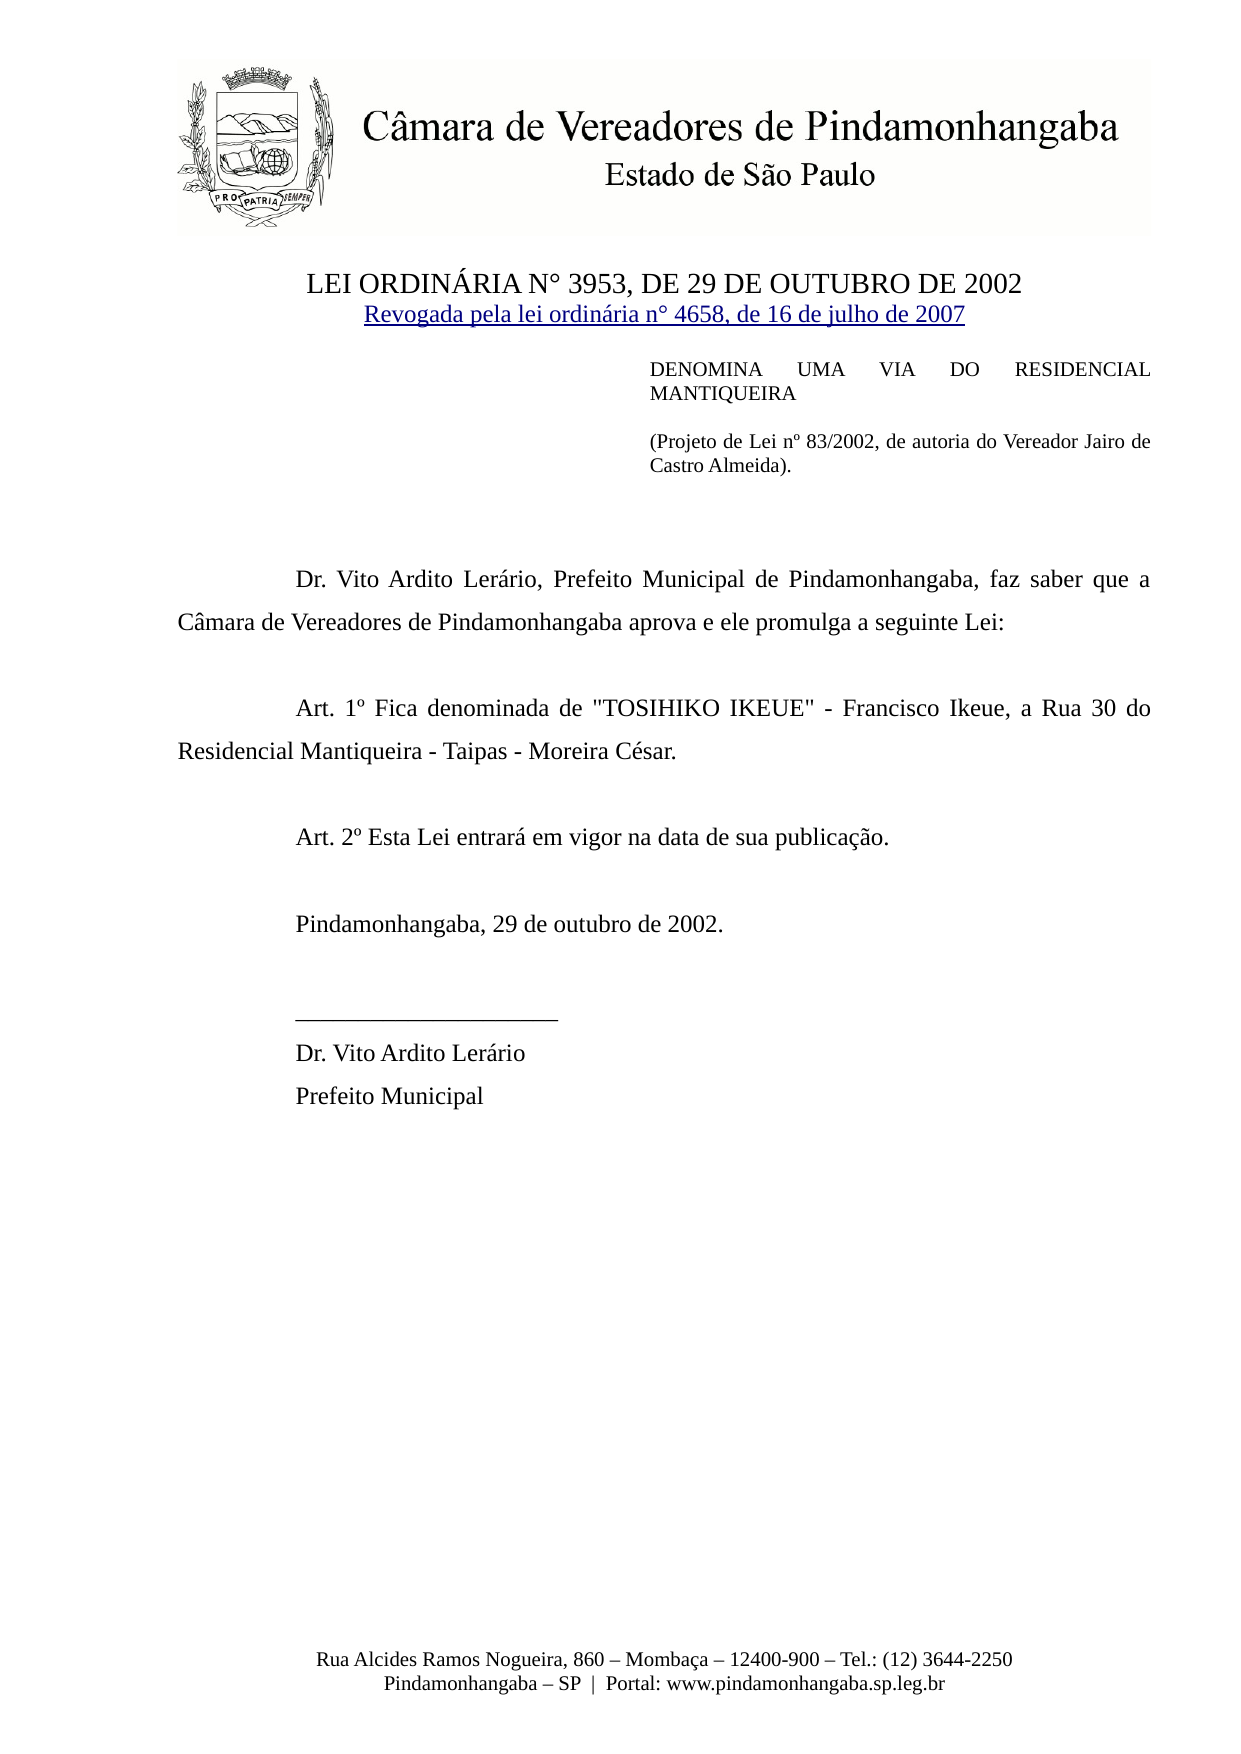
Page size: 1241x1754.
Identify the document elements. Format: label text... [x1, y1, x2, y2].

text Pindamonhangaba, 29 de outubro de 2002. [177, 909, 1152, 937]
text DENOMINA UMA VIA DO RESIDENCIAL MANTIQUEIRA [649, 357, 1152, 405]
text Revogada pela lei ordinária n° 4658, de 16 de julho de 2007 [177, 299, 1152, 328]
text Prefeito Municipal [177, 1081, 1152, 1110]
text _____________________ [177, 995, 1152, 1024]
text (Projeto de Lei nº 83/2002, de autoria do Vereador Jairo de Castro Almeida). [649, 429, 1152, 477]
text LEI ORDINÁRIA N° 3953, de 29 de outubro de 2002 [177, 266, 1152, 299]
text Art. 1º Fica denominada de "TOSIHIKO IKEUE" - Francisco Ikeue, a Rua 30 do Residencial Mantiqueira - Taipas - Moreira César. [177, 693, 1152, 765]
text Art. 2º Esta Lei entrará em vigor na data de sua publicação. [177, 822, 1152, 851]
text Dr. Vito Ardito Lerário, Prefeito Municipal de Pindamonhangaba, faz saber que a Câmara de Vereadores de Pindamonhangaba aprova e ele promulga a seguinte Lei: [177, 564, 1152, 636]
picture [177, 59, 1152, 236]
text Dr. Vito Ardito Lerário [177, 1038, 1152, 1067]
